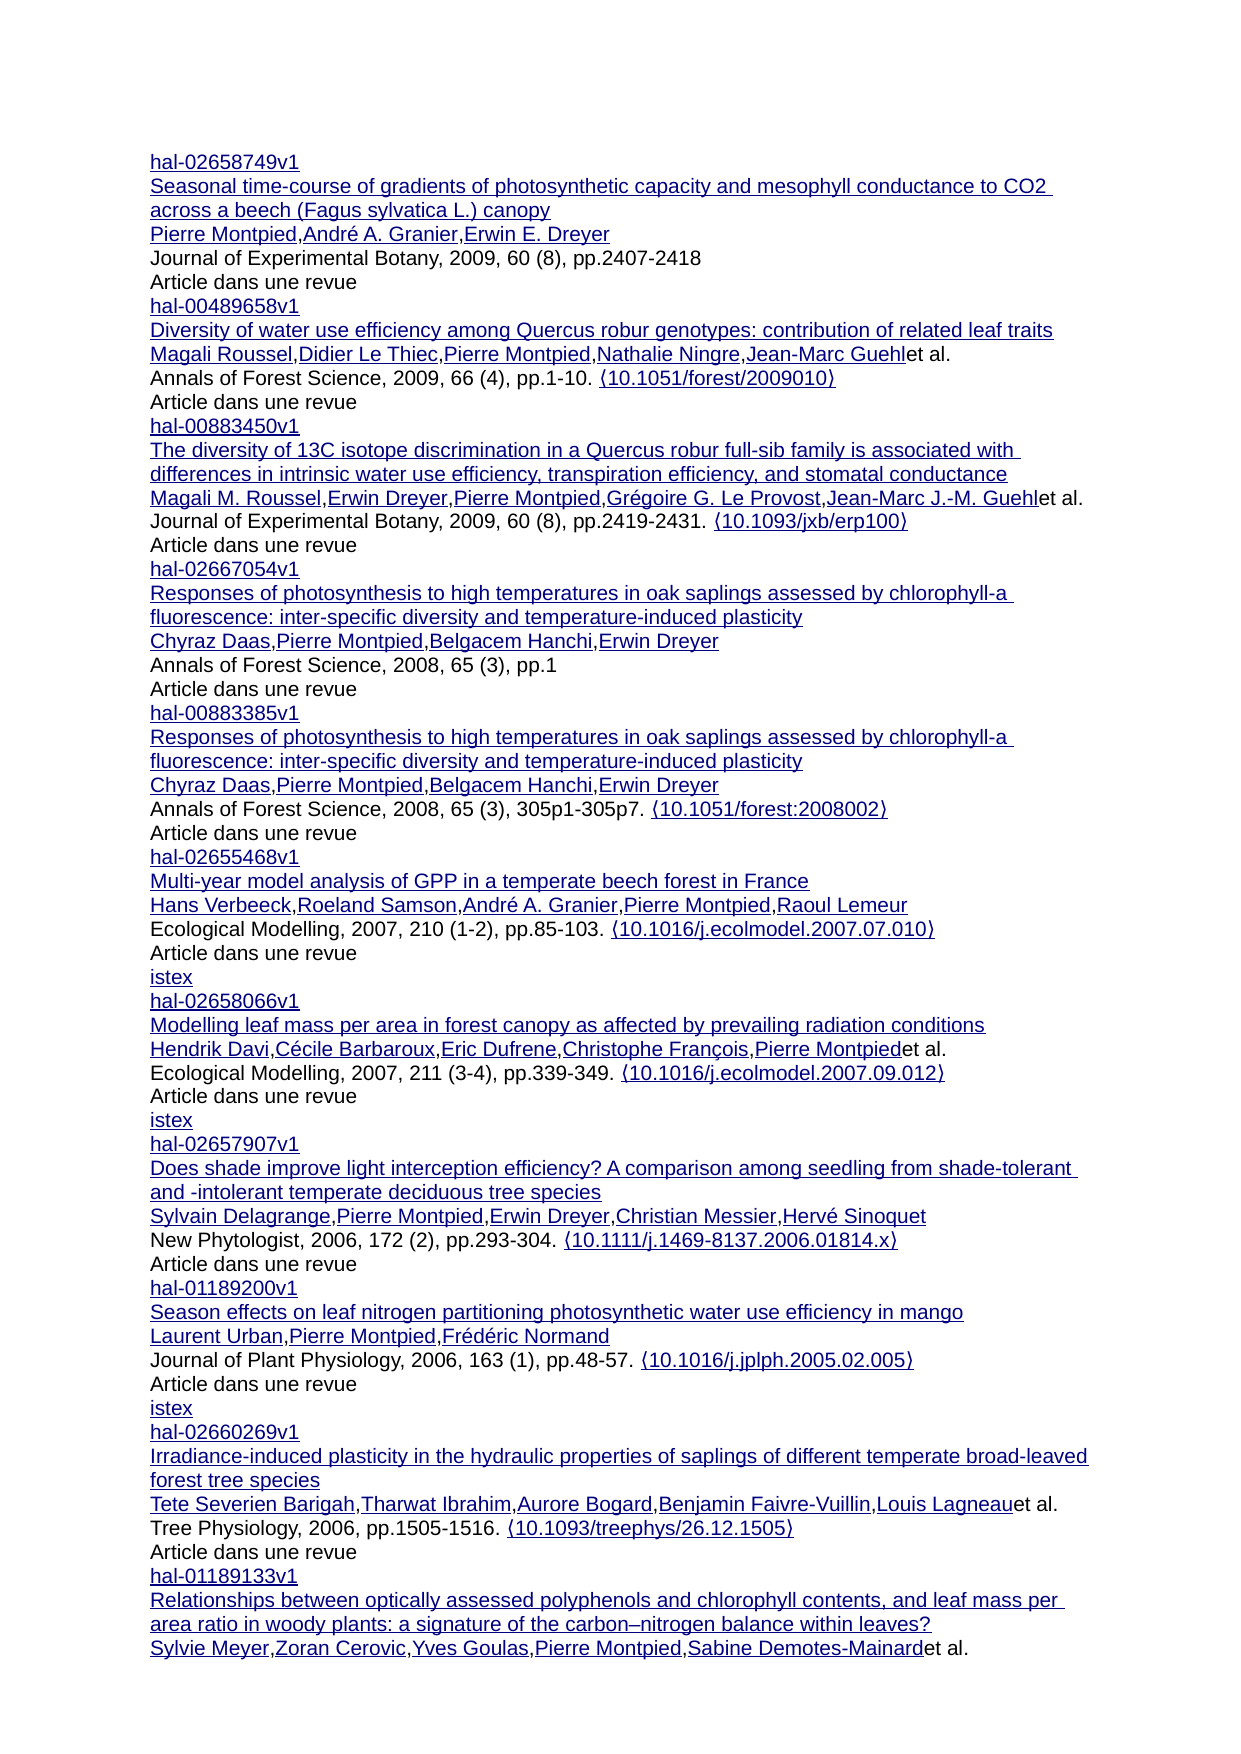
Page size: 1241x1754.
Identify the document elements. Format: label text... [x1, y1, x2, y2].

table_cell Modelling leaf mass per area in forest canopy as affected by prevailing radiation conditions Hendrik Davi,Cécile Barbaroux,Eric Dufrene,Christophe François,Pierre Montpiedet al. Ecological Modelling, 2007, 211 (3-4), pp.339-349. ⟨10.1016/j.ecolmodel.2007.09.012⟩ Article dans une revue istex hal-02657907v1 [150, 1013, 1090, 1156]
table_cell Multi-year model analysis of GPP in a temperate beech forest in France Hans Verbeeck,Roeland Samson,André A. Granier,Pierre Montpied,Raoul Lemeur Ecological Modelling, 2007, 210 (1-2), pp.85-103. ⟨10.1016/j.ecolmodel.2007.07.010⟩ Article dans une revue istex hal-02658066v1 [150, 869, 1090, 1012]
table_cell Does shade improve light interception efficiency? A comparison among seedling from shade-tolerant and -intolerant temperate deciduous tree species Sylvain Delagrange,Pierre Montpied,Erwin Dreyer,Christian Messier,Hervé Sinoquet New Phytologist, 2006, 172 (2), pp.293-304. ⟨10.1111/j.1469-8137.2006.01814.x⟩ Article dans une revue hal-01189200v1 [150, 1156, 1090, 1300]
table_cell Responses of photosynthesis to high temperatures in oak saplings assessed by chlorophyll-a fluorescence: inter-specific diversity and temperature-induced plasticity Chyraz Daas,Pierre Montpied,Belgacem Hanchi,Erwin Dreyer Annals of Forest Science, 2008, 65 (3), 305p1-305p7. ⟨10.1051/forest:2008002⟩ Article dans une revue hal-02655468v1 [150, 725, 1090, 869]
table_cell Relationships between optically assessed polyphenols and chlorophyll contents, and leaf mass per area ratio in woody plants: a signature of the carbon–nitrogen balance within leaves? Sylvie Meyer,Zoran Cerovic,Yves Goulas,Pierre Montpied,Sabine Demotes-Mainardet al. [150, 1588, 1090, 1659]
table_cell Seasonal time-course of gradients of photosynthetic capacity and mesophyll conductance to CO2 across a beech (Fagus sylvatica L.) canopy Pierre Montpied,André A. Granier,Erwin E. Dreyer Journal of Experimental Botany, 2009, 60 (8), pp.2407-2418 Article dans une revue hal-00489658v1 [150, 174, 1090, 318]
table_cell Responses of photosynthesis to high temperatures in oak saplings assessed by chlorophyll-a fluorescence: inter-specific diversity and temperature-induced plasticity Chyraz Daas,Pierre Montpied,Belgacem Hanchi,Erwin Dreyer Annals of Forest Science, 2008, 65 (3), pp.1 Article dans une revue hal-00883385v1 [150, 581, 1090, 725]
table_cell hal-02658749v1 [150, 150, 1090, 174]
table_cell Diversity of water use efficiency among Quercus robur genotypes: contribution of related leaf traits Magali Roussel,Didier Le Thiec,Pierre Montpied,Nathalie Ningre,Jean-Marc Guehlet al. Annals of Forest Science, 2009, 66 (4), pp.1-10. ⟨10.1051/forest/2009010⟩ Article dans une revue hal-00883450v1 [150, 318, 1090, 437]
table_cell The diversity of 13C isotope discrimination in a Quercus robur full-sib family is associated with differences in intrinsic water use efficiency, transpiration efficiency, and stomatal conductance Magali M. Roussel,Erwin Dreyer,Pierre Montpied,Grégoire G. Le Provost,Jean-Marc J.-M. Guehlet al. Journal of Experimental Botany, 2009, 60 (8), pp.2419-2431. ⟨10.1093/jxb/erp100⟩ Article dans une revue hal-02667054v1 [150, 438, 1090, 581]
table_cell Season effects on leaf nitrogen partitioning photosynthetic water use efficiency in mango Laurent Urban,Pierre Montpied,Frédéric Normand Journal of Plant Physiology, 2006, 163 (1), pp.48-57. ⟨10.1016/j.jplph.2005.02.005⟩ Article dans une revue istex hal-02660269v1 [150, 1300, 1090, 1444]
table_cell Irradiance-induced plasticity in the hydraulic properties of saplings of different temperate broad-leaved forest tree species Tete Severien Barigah,Tharwat Ibrahim,Aurore Bogard,Benjamin Faivre-Vuillin,Louis Lagneauet al. Tree Physiology, 2006, pp.1505-1516. ⟨10.1093/treephys/26.12.1505⟩ Article dans une revue hal-01189133v1 [150, 1444, 1090, 1587]
